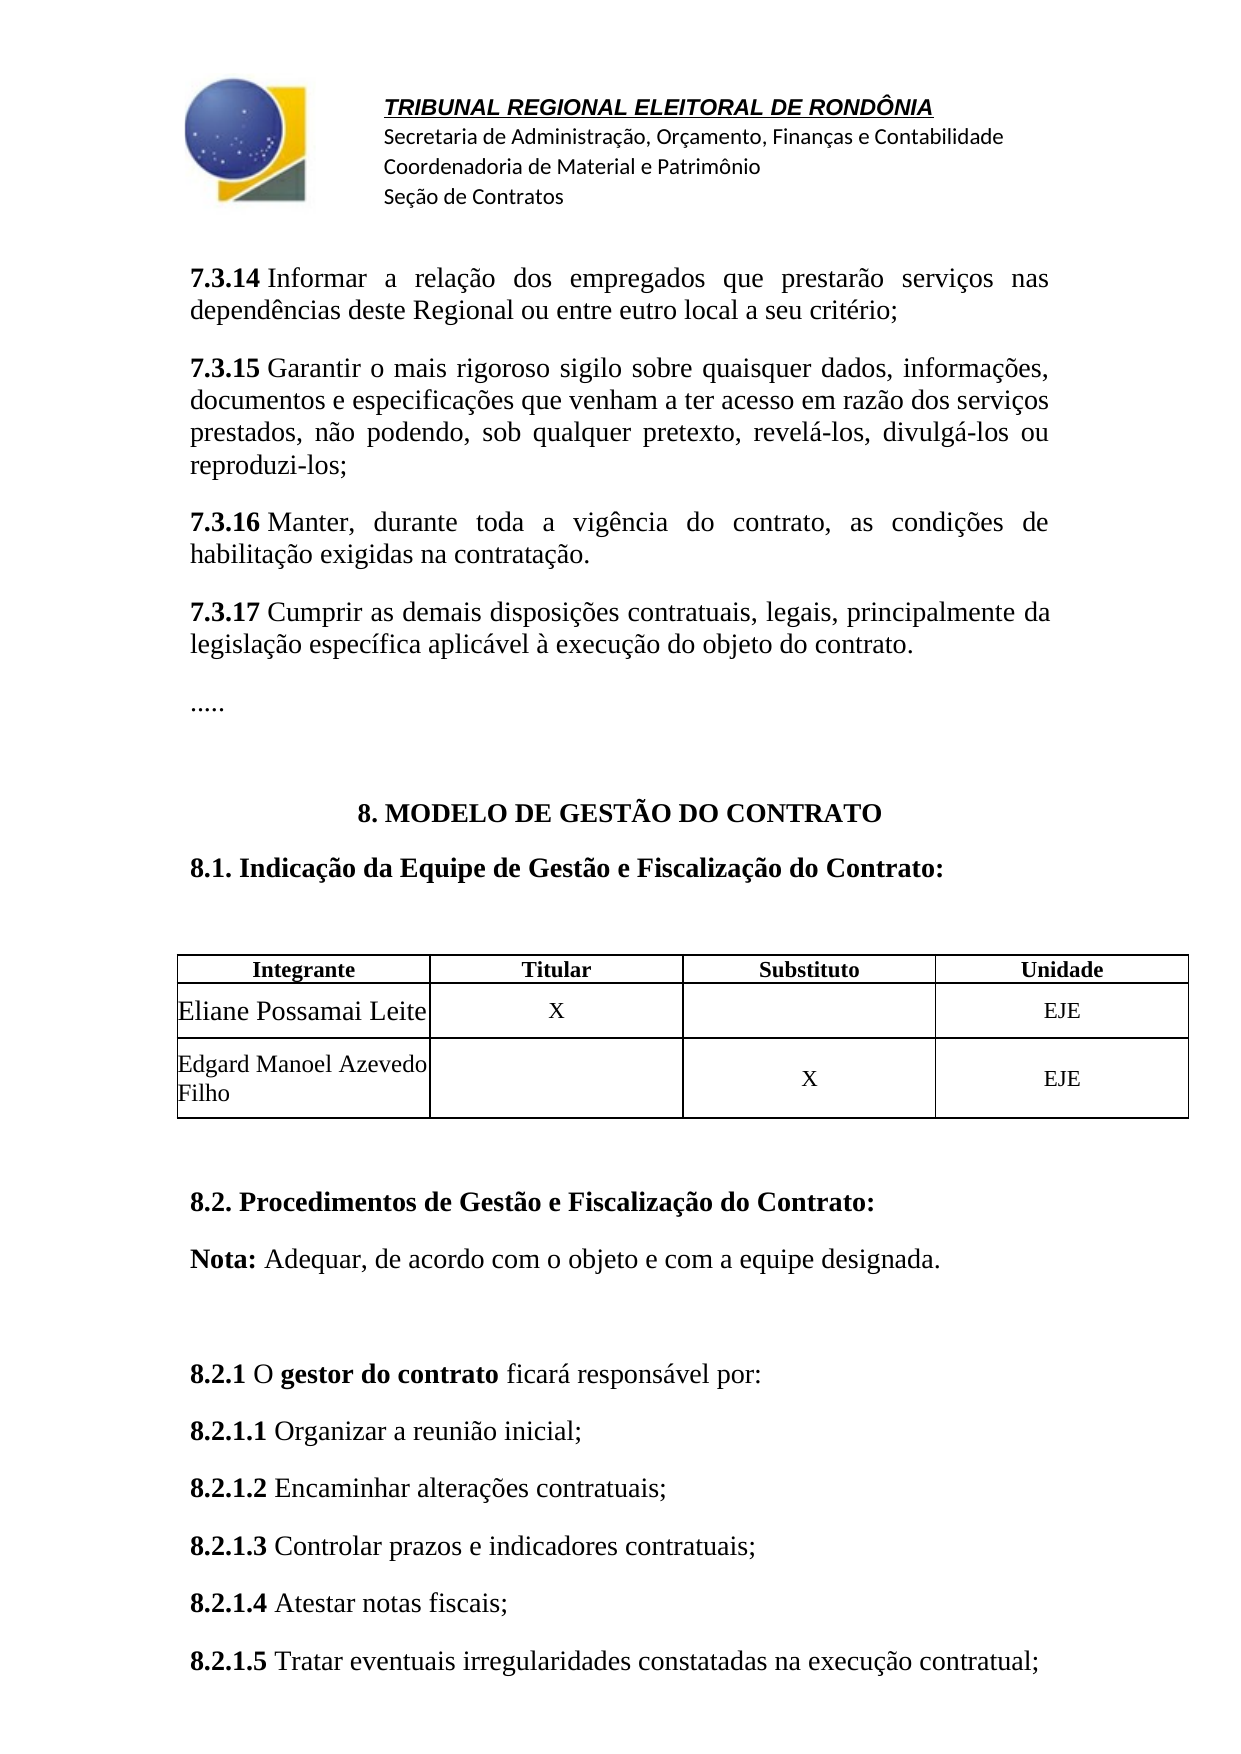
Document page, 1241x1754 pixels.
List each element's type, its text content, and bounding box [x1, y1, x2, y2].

table_header Unidade [936, 956, 1188, 982]
text Nota: Adequar, de acordo com o objeto e com a equipe designada. [190, 1242, 1051, 1274]
table_cell EJE [936, 984, 1188, 1037]
text 8.2.1.2 Encaminhar alterações contratuais; [190, 1472, 1051, 1504]
table_cell Eliane Possamai Leite [178, 984, 429, 1037]
table_header Titular [431, 956, 682, 982]
text 8.2.1.1 Organizar a reunião inicial; [190, 1414, 1051, 1447]
table_cell Edgard Manoel Azevedo Filho [178, 1039, 429, 1117]
text 8.1. Indicação da Equipe de Gestão e Fiscalização do Contrato: [190, 852, 1051, 884]
text 7.3.16 Manter, durante toda a vigência do contrato, as condições de habilitação exigidas na contratação. [190, 505, 1051, 570]
table_cell X [684, 1039, 935, 1117]
text 8.2. Procedimentos de Gestão e Fiscalização do Contrato: [190, 1184, 1051, 1217]
text ..... [190, 685, 1051, 717]
text 7.3.14 Informar a relação dos empregados que prestarão serviços nas dependências deste Regional ou entre eutro local a seu critério; [190, 261, 1051, 326]
table_header Integrante [178, 956, 429, 982]
text 8.2.1 O gestor do contrato ficará responsável por: [190, 1357, 1051, 1389]
text 8.2.1.4 Atestar notas fiscais; [190, 1586, 1051, 1619]
text 8.2.1.5 Tratar eventuais irregularidades constatadas na execução contratual; [190, 1644, 1051, 1676]
table_cell X [431, 984, 682, 1037]
table_cell EJE [936, 1039, 1188, 1117]
table_cell [684, 984, 935, 1037]
text 8.2.1.3 Controlar prazos e indicadores contratuais; [190, 1529, 1051, 1561]
table_cell [431, 1039, 682, 1117]
text 8. MODELO DE GESTÃO DO CONTRATO [177, 797, 1063, 829]
text 7.3.15 Garantir o mais rigoroso sigilo sobre quaisquer dados, informações, documentos e especificações que venham a ter acesso em razão dos serviços prestados, não podendo, sob qualquer pretexto, revelá-los, divulgá-los ou reproduzi-los; [190, 351, 1051, 480]
table_header Substituto [684, 956, 935, 982]
text 7.3.17 Cumprir as demais disposições contratuais, legais, principalmente da legislação específica aplicável à execução do objeto do contrato. [190, 595, 1051, 660]
